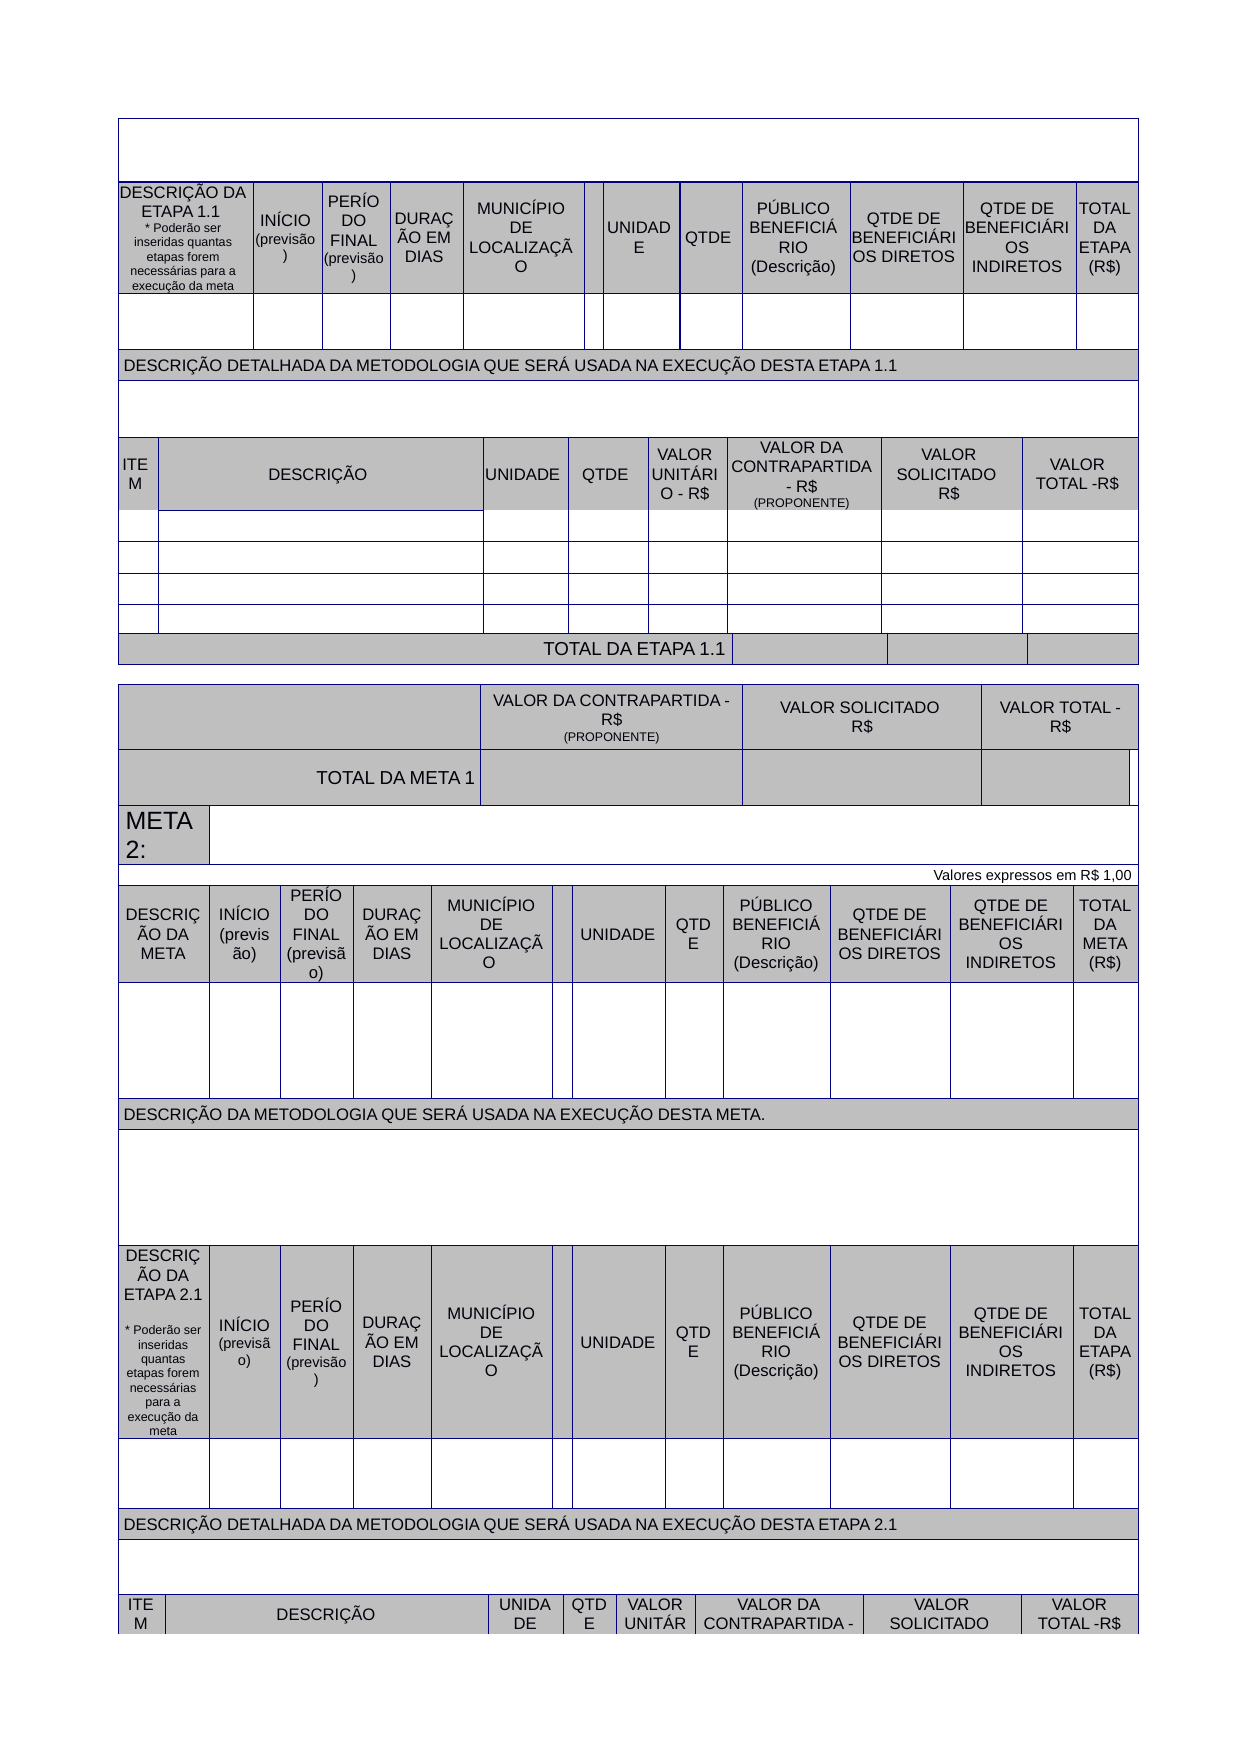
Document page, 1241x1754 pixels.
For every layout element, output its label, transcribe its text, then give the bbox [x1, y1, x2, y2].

table_cell [573, 983, 665, 1098]
table_cell [281, 1439, 353, 1508]
table_cell VALOR SOLICITADO [864, 1595, 1021, 1634]
table_cell [831, 1439, 950, 1508]
table_cell [724, 1439, 830, 1508]
table_cell [831, 983, 950, 1098]
table_header VALOR DA CONTRAPARTIDA - R$ (PROPONENTE) [481, 685, 742, 749]
table_cell [649, 574, 727, 604]
table_cell QTDE [564, 1595, 616, 1634]
table_cell [119, 574, 158, 604]
table_cell [119, 510, 158, 541]
table_cell [119, 542, 158, 572]
table_cell [159, 511, 483, 541]
table_cell [464, 294, 584, 349]
table_cell [553, 983, 572, 1098]
table_cell [432, 983, 552, 1098]
table_cell [553, 886, 572, 982]
table_cell [728, 605, 881, 633]
table_cell DURAÇÃO EM DIAS [391, 183, 463, 293]
table_cell [432, 1439, 552, 1508]
table_cell DESCRIÇÃO [159, 438, 483, 510]
table_cell DESCRIÇÃO [166, 1595, 488, 1634]
table_cell QTDE DE BENEFICIÁRIOS DIRETOS [851, 183, 963, 293]
table_cell [119, 605, 158, 633]
table_cell TOTAL DA META 1 [119, 750, 480, 805]
table_cell [119, 381, 1138, 437]
table_cell MUNICÍPIO DE LOCALIZAÇÃO [432, 886, 552, 982]
table_cell [724, 983, 830, 1098]
table_cell [649, 542, 727, 572]
table_cell [1077, 294, 1138, 349]
table_cell [604, 294, 679, 349]
table_cell META 2: [119, 806, 209, 864]
table_cell MUNICÍPIO DE LOCALIZAÇÃO [432, 1246, 552, 1438]
table_cell [681, 294, 742, 349]
table_cell PÚBLICO BENEFICIÁRIO (Descrição) [743, 183, 850, 293]
table_cell [119, 1130, 1138, 1245]
table_cell [484, 605, 568, 633]
table_cell [1074, 1439, 1138, 1508]
table_cell [733, 634, 887, 664]
table_cell DESCRIÇÃO DA META [119, 886, 209, 982]
table_cell [951, 983, 1073, 1098]
table_cell [119, 1439, 209, 1508]
table_cell VALOR UNITÁRIO - R$ [649, 438, 727, 510]
table_cell [391, 294, 463, 349]
table_cell [119, 294, 253, 349]
table_cell [323, 294, 390, 349]
table_cell DESCRIÇÃO DETALHADA DA METODOLOGIA QUE SERÁ USADA NA EXECUÇÃO DESTA ETAPA 2.1 [119, 1509, 1138, 1539]
table_cell ITEM [119, 438, 158, 510]
table_cell TOTAL DA META (R$) [1074, 886, 1138, 982]
table_cell [888, 634, 1027, 664]
table_cell [569, 574, 648, 604]
table_cell [585, 294, 603, 349]
table_cell [728, 510, 881, 541]
table_cell QTDE DE BENEFICIÁRIOS INDIRETOS [951, 886, 1073, 982]
table_cell [569, 510, 648, 541]
table_cell [882, 510, 1022, 541]
table_cell MUNICÍPIO DE LOCALIZAÇÃO [464, 183, 584, 293]
table_cell INÍCIO (previsão) [210, 886, 280, 982]
table_cell VALOR SOLICITADO R$ [882, 438, 1022, 510]
table_cell [882, 605, 1022, 633]
table_cell [553, 1246, 572, 1438]
table_cell TOTAL DA ETAPA (R$) [1077, 183, 1138, 293]
table_cell [569, 605, 648, 633]
table_cell QTDE DE BENEFICIÁRIOS INDIRETOS [964, 183, 1076, 293]
table_cell [1074, 983, 1138, 1098]
table_cell QTDE [681, 183, 742, 293]
table_cell [585, 183, 603, 293]
table_cell [982, 750, 1129, 805]
table_cell [882, 574, 1022, 604]
table_cell QTDE DE BENEFICIÁRIOS INDIRETOS [951, 1246, 1073, 1438]
table_cell [1028, 634, 1138, 664]
table_cell [1023, 574, 1138, 604]
table_cell DURAÇÃO EM DIAS [354, 886, 431, 982]
table_cell [1023, 542, 1138, 572]
table_cell VALOR DA CONTRAPARTIDA - R$ (PROPONENTE) [728, 438, 881, 510]
table_cell DESCRIÇÃO DA ETAPA 1.1 * Poderão ser inseridas quantas etapas forem necessárias para a execução da meta [119, 183, 253, 293]
table_cell VALOR TOTAL -R$ [1022, 1595, 1138, 1634]
table_cell [743, 294, 850, 349]
table_cell [281, 983, 353, 1098]
table_cell DESCRIÇÃO DA METODOLOGIA QUE SERÁ USADA NA EXECUÇÃO DESTA META. [119, 1099, 1138, 1129]
table_cell VALOR UNITÁR [617, 1595, 695, 1634]
table_cell PÚBLICO BENEFICIÁRIO (Descrição) [724, 886, 830, 982]
table_cell [553, 1439, 572, 1508]
table_cell [210, 1439, 280, 1508]
table_cell [119, 1540, 1138, 1594]
table_cell [484, 542, 568, 572]
table_cell [481, 750, 742, 805]
table_cell QTDE [569, 438, 648, 510]
table_cell TOTAL DA ETAPA (R$) [1074, 1246, 1138, 1438]
table_cell QTDE DE BENEFICIÁRIOS DIRETOS [831, 1246, 950, 1438]
table_cell PERÍODO FINAL (previsão) [281, 1246, 353, 1438]
table_cell QTDE DE BENEFICIÁRIOS DIRETOS [831, 886, 950, 982]
table_cell DESCRIÇÃO DETALHADA DA METODOLOGIA QUE SERÁ USADA NA EXECUÇÃO DESTA ETAPA 1.1 [119, 350, 1138, 380]
table_cell [484, 510, 568, 541]
table_cell ITEM [119, 1595, 165, 1634]
table_cell [210, 983, 280, 1098]
table_cell VALOR TOTAL -R$ [1023, 438, 1138, 510]
table_cell INÍCIO (previsão) [210, 1246, 280, 1438]
table_cell [210, 806, 1138, 864]
table_cell PERÍODO FINAL (previsão) [323, 183, 390, 293]
table_cell UNIDADE [484, 438, 568, 510]
table_cell PERÍODO FINAL (previsão) [281, 886, 353, 982]
table_cell [882, 542, 1022, 572]
table_cell [119, 119, 1138, 181]
table_cell [743, 750, 981, 805]
table_header VALOR TOTAL - R$ [982, 685, 1138, 749]
table_cell INÍCIO (previsão) [254, 183, 322, 293]
table_cell UNIDADE [573, 886, 665, 982]
table_cell [649, 605, 727, 633]
table_cell [1130, 750, 1138, 805]
table_cell [1023, 605, 1138, 633]
table_cell PÚBLICO BENEFICIÁRIO (Descrição) [724, 1246, 830, 1438]
table_header VALOR SOLICITADO R$ [743, 685, 981, 749]
table_cell DESCRIÇÃO DA ETAPA 2.1 * Poderão ser inseridas quantas etapas forem necessárias para a execução da meta [119, 1246, 209, 1438]
table_cell [484, 574, 568, 604]
table_cell UNIDADE [489, 1595, 563, 1634]
table_cell TOTAL DA ETAPA 1.1 [119, 634, 732, 664]
table_cell [569, 542, 648, 572]
table_header [119, 685, 480, 749]
table_cell DURAÇÃO EM DIAS [354, 1246, 431, 1438]
table_cell [1023, 510, 1138, 541]
table_cell [964, 294, 1076, 349]
table_cell [159, 574, 483, 604]
table_cell [728, 542, 881, 572]
table_cell Valores expressos em R$ 1,00 [119, 865, 1138, 885]
table_cell [851, 294, 963, 349]
table_cell [649, 510, 727, 541]
table_cell QTDE [666, 886, 723, 982]
table_cell VALOR DA CONTRAPARTIDA [696, 1595, 863, 1634]
table_cell [354, 1439, 431, 1508]
table_cell QTDE [666, 1246, 723, 1438]
table_cell [354, 983, 431, 1098]
table_cell [254, 294, 322, 349]
table_cell [728, 574, 881, 604]
table_cell [573, 1439, 665, 1508]
table_cell [951, 1439, 1073, 1508]
table_cell [119, 983, 209, 1098]
table_cell UNIDADE [573, 1246, 665, 1438]
table_cell [159, 542, 483, 572]
table_cell [666, 1439, 723, 1508]
table_cell UNIDADE [604, 183, 679, 293]
table_cell [159, 605, 483, 633]
table_cell [666, 983, 723, 1098]
